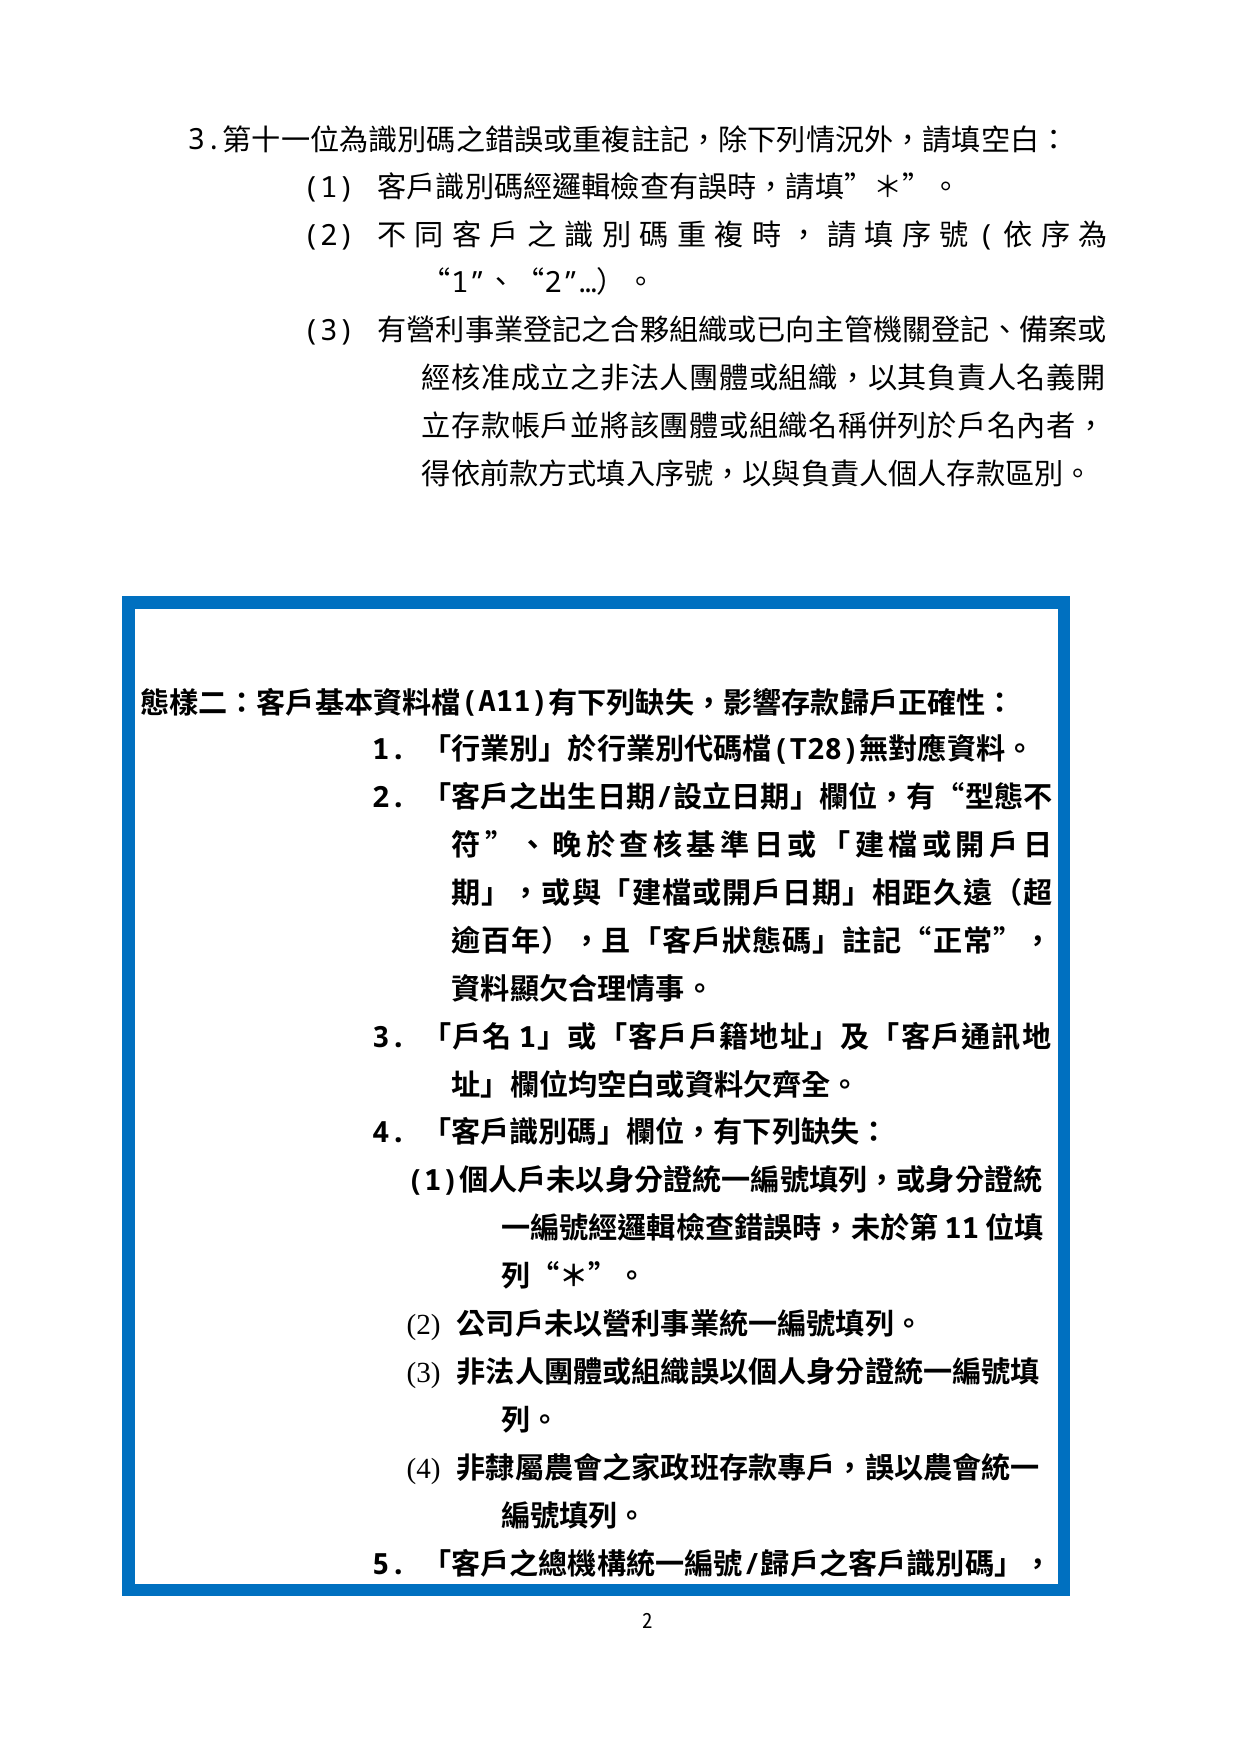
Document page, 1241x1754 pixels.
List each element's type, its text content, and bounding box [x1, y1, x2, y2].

list 客戶識別碼經邏輯檢查有誤時，請填”＊”。 [302, 159, 1107, 207]
list 不同客戶之識別碼重複時，請填序號(依序為“1”、“2”…）。 [302, 207, 1107, 302]
table_header 態樣二：客戶基本資料檔(A11)有下列缺失，影響存款歸戶正確性： 「行業別」於行業別代碼檔(T28)無對應資料。 「客戶之出生日期/設立日期」欄位，有“型態不符”、晚於查核基準日或「建檔或開戶日期」，或與「建檔或開戶日期」相距久遠（超逾百年），且「客戶狀態碼」註記“正常”，資料顯欠合理情事。 「戶名1」或「客戶戶籍地址」及「客戶通訊地址」欄位均空白或資料欠齊全。 「客戶識別碼」欄位，有下列缺失： 個人戶未以身分證統一編號填列，或身分證統一編號經邏輯檢查錯誤時，未於第11位填列“＊”。 公司戶未以營利事業統一編號填列。 非法人團體或組織誤以個人身分證統一編號填列。 非隸屬農會之家政班存款專戶，誤以農會統一編號填列。 「客戶之總機構統一編號/歸戶之客戶識別碼」，有下列缺失： 對分公司或分支機構，未填列其總公司（總機構）營利事業統一編號。 公司籌備處、營利事業或非法人團體(組織)誤填列個人（代表人）身分證統一編號。 靜止戶之統制帳戶存款，誤填列要保機構統一編號。 個人戶誤填列出生日期、他人身分證統一編號或其他字元。 聯名戶誤填利息所得稅歸屬對象之客戶識別碼。 檔案欄位資料長度與作業規範不符。 [135, 609, 1058, 1584]
list 有營利事業登記之合夥組織或已向主管機關登記、備案或經核准成立之非法人團體或組織，以其負責人名義開立存款帳戶並將該團體或組織名稱併列於戶名內者，得依前款方式填入序號，以與負責人個人存款區別。 [302, 302, 1107, 494]
text 3.第十一位為識別碼之錯誤或重複註記，除下列情況外，請填空白： [187, 96, 1107, 159]
